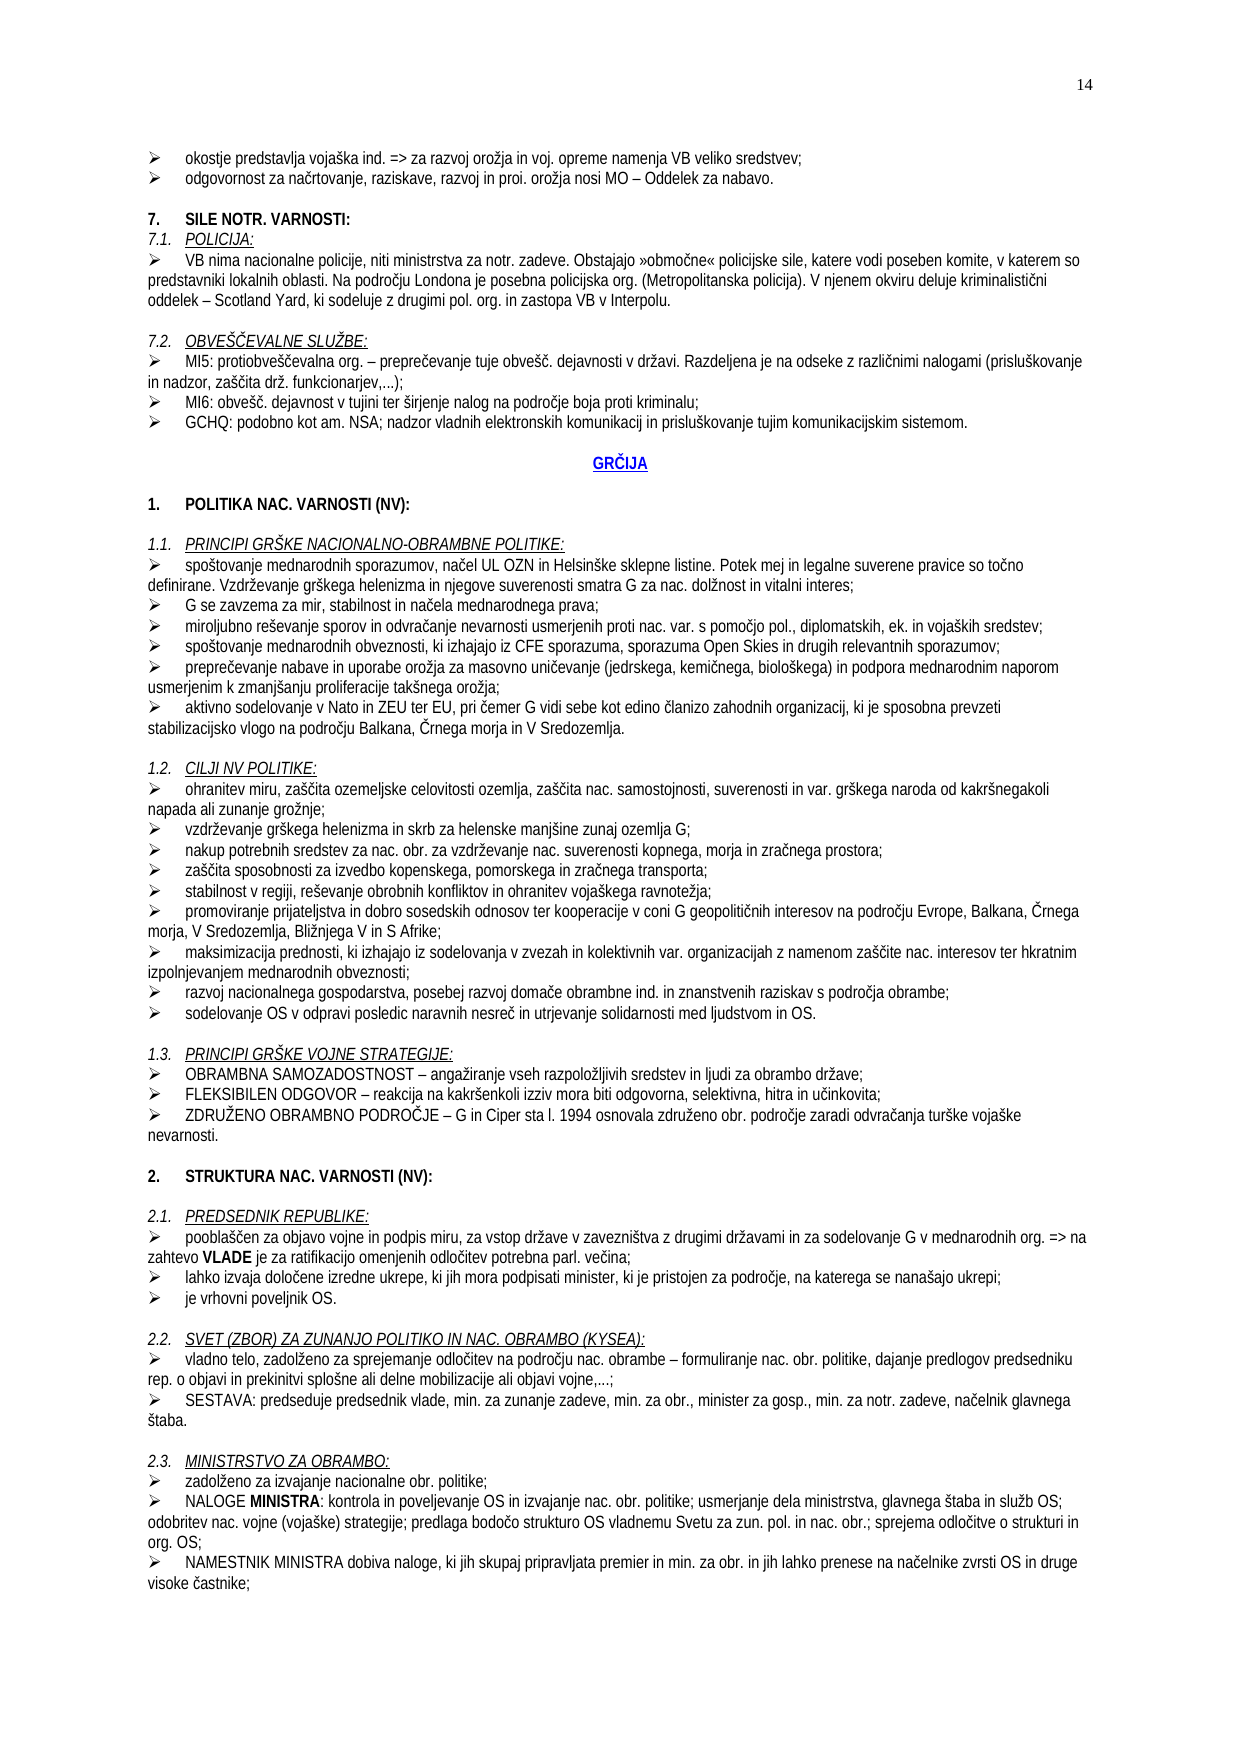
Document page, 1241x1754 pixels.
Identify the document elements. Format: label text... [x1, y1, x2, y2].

list lahko izvaja določene izredne ukrepe, ki jih mora podpisati minister, ki je pristojen za področje, na katerega se nanašajo ukrepi; [148, 1267, 1093, 1288]
list VB nima nacionalne policije, niti ministrstva za notr. zadeve. Obstajajo »območne« policijske sile, katere vodi poseben komite, v katerem so predstavniki lokalnih oblasti. Na področju Londona je posebna policijska org. (Metropolitanska policija). V njenem okviru deluje kriminalistični oddelek – Scotland Yard, ki sodeluje z drugimi pol. org. in zastopa VB v Interpolu. [148, 249, 1093, 310]
list OBVEŠČEVALNE SLUŽBE: [148, 331, 1093, 351]
list sodelovanje OS v odpravi posledic naravnih nesreč in utrjevanje solidarnosti med ljudstvom in OS. [148, 1003, 1093, 1023]
list PREDSEDNIK REPUBLIKE: [148, 1206, 1093, 1227]
list vladno telo, zadolženo za sprejemanje odločitev na področju nac. obrambe – formuliranje nac. obr. politike, dajanje predlogov predsedniku rep. o objavi in prekinitvi splošne ali delne mobilizacije ali objavi vojne,...; [148, 1349, 1093, 1389]
list preprečevanje nabave in uporabe orožja za masovno uničevanje (jedrskega, kemičnega, biološkega) in podpora mednarodnim naporom usmerjenim k zmanjšanju proliferacije takšnega orožja; [148, 656, 1093, 697]
list je vrhovni poveljnik OS. [148, 1288, 1093, 1308]
list ZDRUŽENO OBRAMBNO PODROČJE – G in Ciper sta l. 1994 osnovala združeno obr. področje zaradi odvračanja turške vojaške nevarnosti. [148, 1105, 1093, 1145]
list NAMESTNIK MINISTRA dobiva naloge, ki jih skupaj pripravljata premier in min. za obr. in jih lahko prenese na načelnike zvrsti OS in druge visoke častnike; [148, 1552, 1093, 1593]
subtitle GRČIJA [148, 453, 1093, 473]
list GCHQ: podobno kot am. NSA; nadzor vladnih elektronskih komunikacij in prisluškovanje tujim komunikacijskim sistemom. [148, 412, 1093, 433]
list SILE NOTR. VARNOSTI: [148, 209, 1093, 229]
list FLEKSIBILEN ODGOVOR – reakcija na kakršenkoli izziv mora biti odgovorna, selektivna, hitra in učinkovita; [148, 1084, 1093, 1105]
list ohranitev miru, zaščita ozemeljske celovitosti ozemlja, zaščita nac. samostojnosti, suverenosti in var. grškega naroda od kakršnegakoli napada ali zunanje grožnje; [148, 778, 1093, 819]
list G se zavzema za mir, stabilnost in načela mednarodnega prava; [148, 595, 1093, 616]
list SVET (ZBOR) ZA ZUNANJO POLITIKO IN NAC. OBRAMBO (KYSEA): [148, 1328, 1093, 1349]
list nakup potrebnih sredstev za nac. obr. za vzdrževanje nac. suverenosti kopnega, morja in zračnega prostora; [148, 840, 1093, 860]
list PRINCIPI GRŠKE NACIONALNO-OBRAMBNE POLITIKE: [148, 534, 1093, 554]
list spoštovanje mednarodnih obveznosti, ki izhajajo iz CFE sporazuma, sporazuma Open Skies in drugih relevantnih sporazumov; [148, 636, 1093, 656]
list POLICIJA: [148, 229, 1093, 249]
list aktivno sodelovanje v Nato in ZEU ter EU, pri čemer G vidi sebe kot edino članizo zahodnih organizacij, ki je sposobna prevzeti stabilizacijsko vlogo na področju Balkana, Črnega morja in V Sredozemlja. [148, 697, 1093, 738]
list vzdrževanje grškega helenizma in skrb za helenske manjšine zunaj ozemlja G; [148, 819, 1093, 840]
list PRINCIPI GRŠKE VOJNE STRATEGIJE: [148, 1043, 1093, 1064]
list CILJI NV POLITIKE: [148, 758, 1093, 778]
list promoviranje prijateljstva in dobro sosedskih odnosov ter kooperacije v coni G geopolitičnih interesov na področju Evrope, Balkana, Črnega morja, V Sredozemlja, Bližnjega V in S Afrike; [148, 901, 1093, 942]
list zaščita sposobnosti za izvedbo kopenskega, pomorskega in zračnega transporta; [148, 860, 1093, 881]
list spoštovanje mednarodnih sporazumov, načel UL OZN in Helsinške sklepne listine. Potek mej in legalne suverene pravice so točno definirane. Vzdrževanje grškega helenizma in njegove suverenosti smatra G za nac. dolžnost in vitalni interes; [148, 554, 1093, 595]
list okostje predstavlja vojaška ind. => za razvoj orožja in voj. opreme namenja VB veliko sredstvev; [148, 148, 1093, 168]
list SESTAVA: predseduje predsednik vlade, min. za zunanje zadeve, min. za obr., minister za gosp., min. za notr. zadeve, načelnik glavnega štaba. [148, 1389, 1093, 1430]
list zadolženo za izvajanje nacionalne obr. politike; [148, 1471, 1093, 1491]
list razvoj nacionalnega gospodarstva, posebej razvoj domače obrambne ind. in znanstvenih raziskav s področja obrambe; [148, 982, 1093, 1003]
list maksimizacija prednosti, ki izhajajo iz sodelovanja v zvezah in kolektivnih var. organizacijah z namenom zaščite nac. interesov ter hkratnim izpolnjevanjem mednarodnih obveznosti; [148, 942, 1093, 982]
list stabilnost v regiji, reševanje obrobnih konfliktov in ohranitev vojaškega ravnotežja; [148, 881, 1093, 901]
list MINISTRSTVO ZA OBRAMBO: [148, 1451, 1093, 1471]
list odgovornost za načrtovanje, raziskave, razvoj in proi. orožja nosi MO – Oddelek za nabavo. [148, 168, 1093, 188]
list STRUKTURA NAC. VARNOSTI (NV): [148, 1166, 1093, 1186]
list NALOGE MINISTRA: kontrola in poveljevanje OS in izvajanje nac. obr. politike; usmerjanje dela ministrstva, glavnega štaba in služb OS; odobritev nac. vojne (vojaške) strategije; predlaga bodočo strukturo OS vladnemu Svetu za zun. pol. in nac. obr.; sprejema odločitve o strukturi in org. OS; [148, 1491, 1093, 1552]
list OBRAMBNA SAMOZADOSTNOST – angažiranje vseh razpoložljivih sredstev in ljudi za obrambo države; [148, 1064, 1093, 1084]
list MI5: protiobveščevalna org. – preprečevanje tuje obvešč. dejavnosti v državi. Razdeljena je na odseke z različnimi nalogami (prisluškovanje in nadzor, zaščita drž. funkcionarjev,...); [148, 351, 1093, 392]
list MI6: obvešč. dejavnost v tujini ter širjenje nalog na področje boja proti kriminalu; [148, 392, 1093, 412]
list miroljubno reševanje sporov in odvračanje nevarnosti usmerjenih proti nac. var. s pomočjo pol., diplomatskih, ek. in vojaških sredstev; [148, 616, 1093, 636]
list POLITIKA NAC. VARNOSTI (NV): [148, 493, 1093, 514]
list pooblaščen za objavo vojne in podpis miru, za vstop države v zavezništva z drugimi državami in za sodelovanje G v mednarodnih org. => na zahtevo VLADE je za ratifikacijo omenjenih odločitev potrebna parl. večina; [148, 1227, 1093, 1267]
